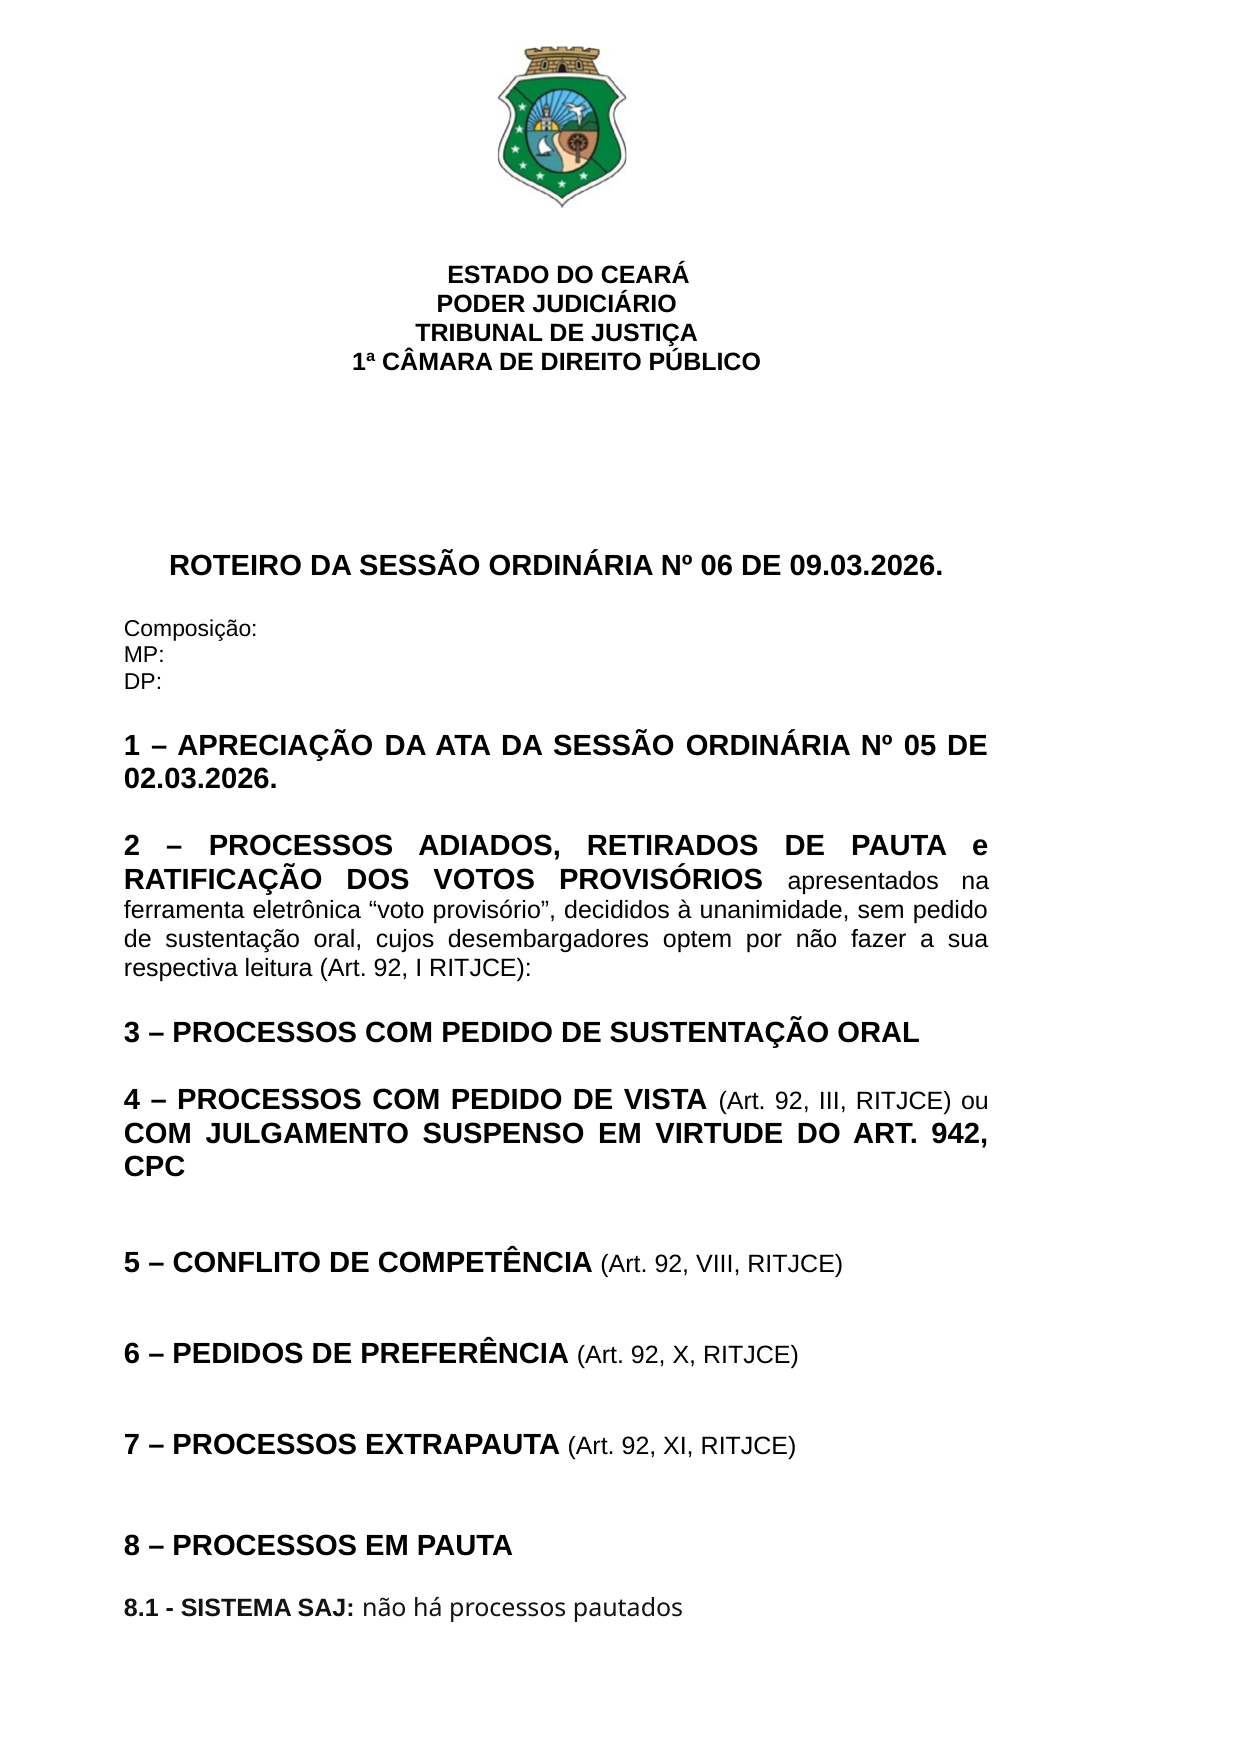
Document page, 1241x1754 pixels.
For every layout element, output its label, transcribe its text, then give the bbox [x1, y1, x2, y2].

text PODER JUDICIÁRIO [124, 289, 989, 318]
text Composição: MP: [124, 615, 989, 668]
text 8 – PROCESSOS EM PAUTA [124, 1528, 989, 1561]
picture [497, 46, 627, 208]
text 6 – PEDIDOS DE PREFERÊNCIA (Art. 92, X, RITJCE) [124, 1336, 989, 1369]
text DP: [66, 668, 989, 694]
text 7 – PROCESSOS EXTRAPAUTA (Art. 92, XI, RITJCE) [124, 1427, 989, 1461]
text ROTEIRO DA SESSÃO ORDINÁRIA Nº 06 DE 09.03.2026. [124, 548, 989, 581]
text 1 – APRECIAÇÃO DA ATA DA SESSÃO ORDINÁRIA Nº 05 DE 02.03.2026. [124, 727, 989, 794]
text 5 – CONFLITO DE COMPETÊNCIA (Art. 92, VIII, RITJCE) [124, 1245, 989, 1278]
text ESTADO DO CEARÁ [124, 260, 1013, 289]
text 1ª CÂMARA DE DIREITO PÚBLICO [124, 347, 989, 375]
text 8.1 - SISTEMA SAJ: não há processos pautados [124, 1590, 989, 1624]
text 4 – PROCESSOS COM PEDIDO DE VISTA (Art. 92, III, RITJCE) ou COM JULGAMENTO SUSPENSO EM VIRTUDE DO ART. 942, CPC [124, 1082, 989, 1183]
text 2 – PROCESSOS ADIADOS, RETIRADOS DE PAUTA e RATIFICAÇÃO DOS VOTOS PROVISÓRIOS apresentados na ferramenta eletrônica “voto provisório”, decididos à unanimidade, sem pedido de sustentação oral, cujos desembargadores optem por não fazer a sua respectiva leitura (Art. 92, I RITJCE): [124, 828, 989, 981]
text 3 – PROCESSOS COM PEDIDO DE SUSTENTAÇÃO ORAL [124, 1015, 989, 1048]
text TRIBUNAL DE JUSTIÇA [124, 318, 989, 347]
